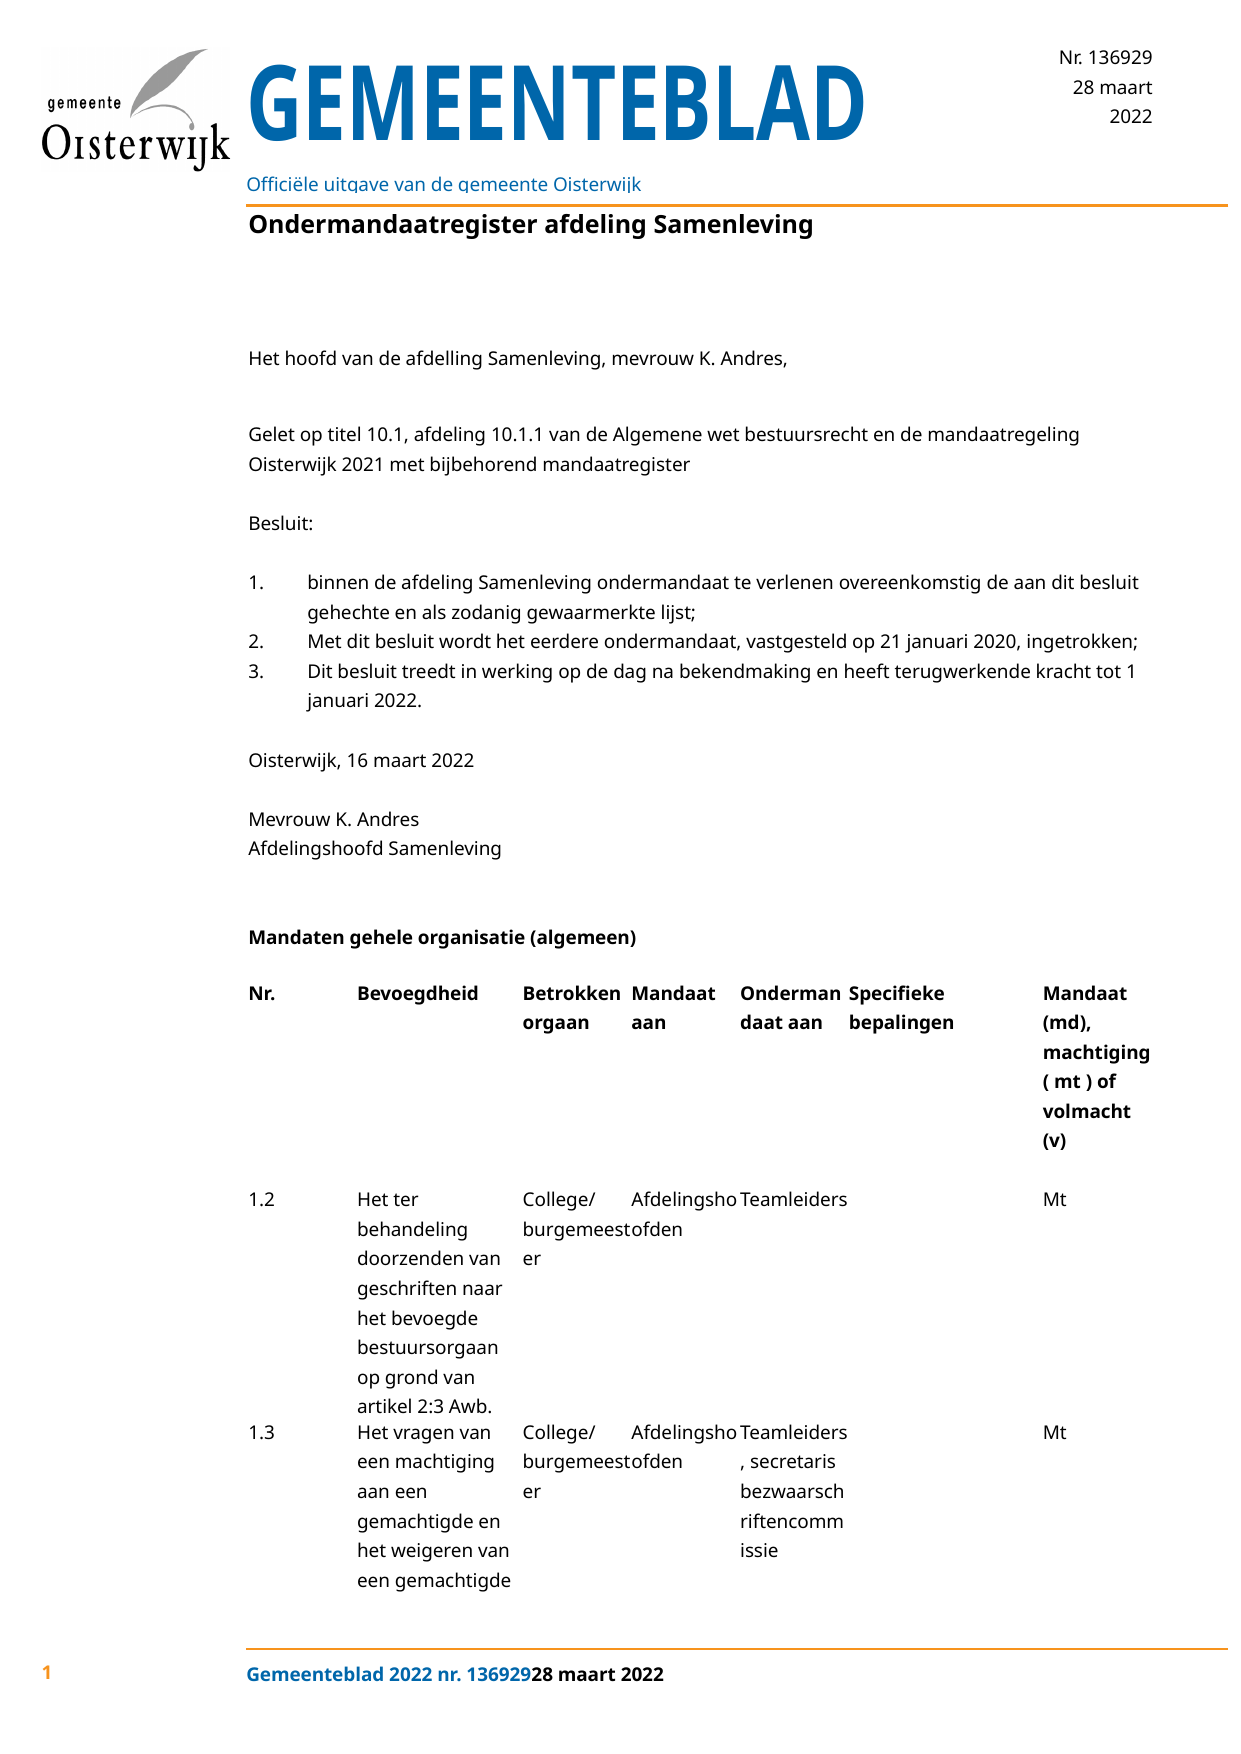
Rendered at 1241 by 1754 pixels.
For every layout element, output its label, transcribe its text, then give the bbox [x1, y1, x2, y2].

table_cell Nr. [248, 980, 357, 1153]
table_cell Betrokken orgaan [523, 980, 631, 1153]
text Ondermandaatregister afdeling Samenleving [248, 207, 1152, 241]
table_cell Afdelingshoofden [631, 1419, 740, 1593]
table_cell Bevoegdheid [357, 980, 522, 1153]
table_header 1.2 [248, 1186, 357, 1419]
list binnen de afdeling Samenleving ondermandaat te verlenen overeenkomstig de aan dit besluit gehechte en als zodanig gewaarmerkte lijst; [248, 569, 1152, 625]
table_cell Mt [1043, 1419, 1152, 1593]
table_header [849, 1186, 1043, 1419]
table_cell 1.3 [248, 1419, 357, 1593]
text Mevrouw K. Andres [248, 806, 1152, 832]
table_header College/burgemeester [523, 1186, 631, 1419]
table_cell Specifieke bepalingen [849, 980, 1043, 1153]
table_header Mandaten gehele organisatie (algemeen) [248, 895, 1152, 980]
table_header Mt [1043, 1186, 1152, 1419]
table_cell Het vragen van een machtiging aan een gemachtigde en het weigeren van een gemachtigde [357, 1419, 522, 1593]
table_cell College/burgemeester [523, 1419, 631, 1593]
text Besluit: [248, 510, 1152, 536]
table_cell Mandaat aan [631, 980, 740, 1153]
table_cell Mandaat (md), machtiging ( mt ) of volmacht (v) [1043, 980, 1152, 1153]
table_header Teamleiders [740, 1186, 849, 1419]
list Met dit besluit wordt het eerdere ondermandaat, vastgesteld op 21 januari 2020, ingetrokken; [248, 628, 1152, 654]
text Gelet op titel 10.1, afdeling 10.1.1 van de Algemene wet bestuursrecht en de mandaatregeling Oisterwijk 2021 met bijbehorend mandaatregister [248, 421, 1152, 477]
picture [41, 47, 231, 172]
text Het hoofd van de afdelling Samenleving, mevrouw K. Andres, [248, 345, 1152, 371]
text Afdelingshoofd Samenleving [248, 836, 1152, 861]
table_header Afdelingshoofden [631, 1186, 740, 1419]
text Oisterwijk, 16 maart 2022 [248, 747, 1152, 773]
table_cell [849, 1419, 1043, 1593]
table_header Het ter behandeling doorzenden van geschriften naar het bevoegde bestuursorgaan op grond van artikel 2:3 Awb. [357, 1186, 522, 1419]
list Dit besluit treedt in werking op de dag na bekendmaking en heeft terugwerkende kracht tot 1 januari 2022. [248, 658, 1152, 713]
table_cell Ondermandaat aan [740, 980, 849, 1153]
table_cell Teamleiders, secretaris bezwaarschriftencommissie [740, 1419, 849, 1593]
